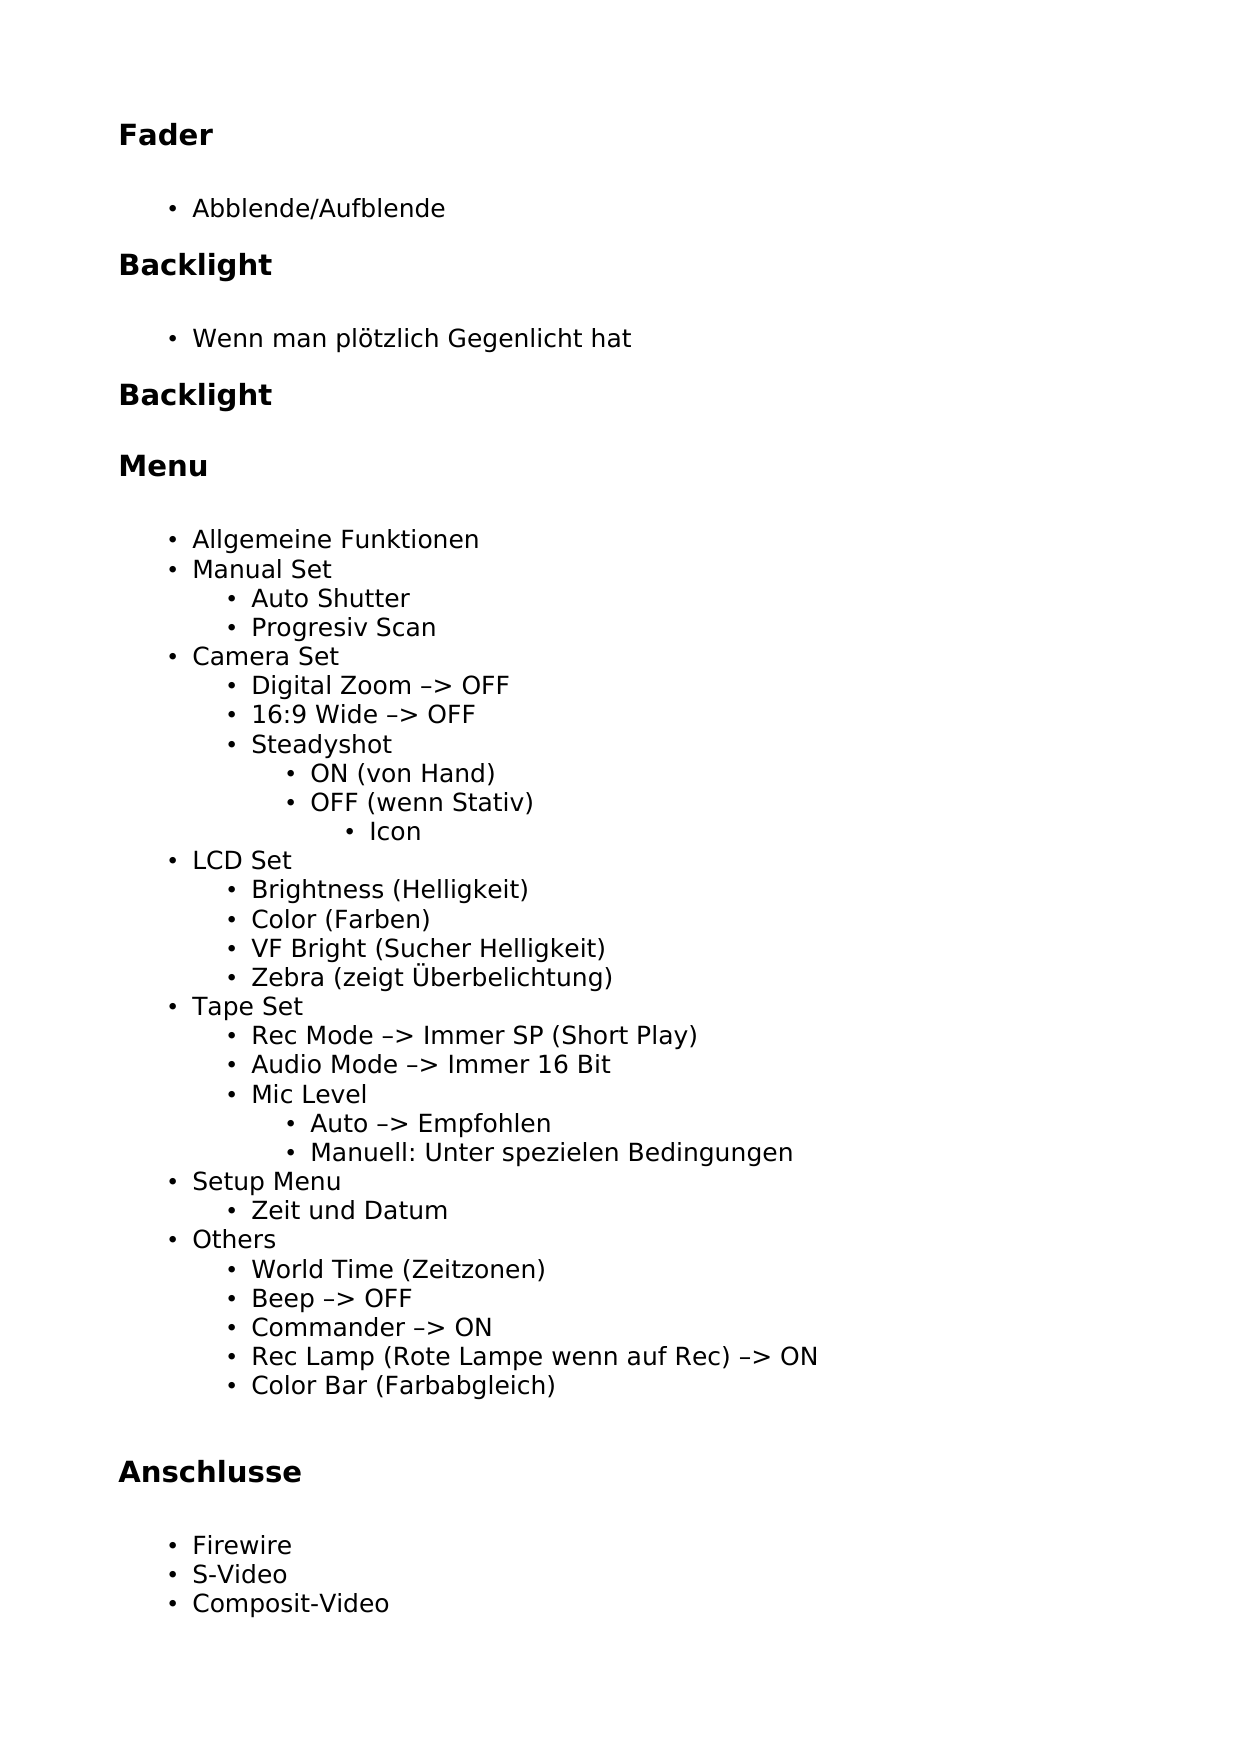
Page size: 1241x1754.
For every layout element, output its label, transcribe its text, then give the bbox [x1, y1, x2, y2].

list Others [177, 1226, 1122, 1255]
list Color Bar (Farbabgleich) [236, 1372, 1122, 1401]
list Firewire [177, 1531, 1122, 1560]
list Auto Shutter [236, 584, 1122, 613]
list Manual Set [177, 555, 1122, 584]
list World Time (Zeitzonen) [236, 1255, 1122, 1284]
subtitle Backlight [118, 378, 1122, 412]
list Progresiv Scan [236, 613, 1122, 642]
subtitle Backlight [118, 248, 1122, 282]
list VF Bright (Sucher Helligkeit) [236, 934, 1122, 963]
list Rec Mode –> Immer SP (Short Play) [236, 1022, 1122, 1051]
list Zeit und Datum [236, 1197, 1122, 1226]
list ON (von Hand) [295, 759, 1122, 788]
list S-Video [177, 1560, 1122, 1589]
list Zebra (zeigt Überbelichtung) [236, 963, 1122, 992]
list Composit-Video [177, 1589, 1122, 1619]
list Tape Set [177, 992, 1122, 1022]
list Wenn man plötzlich Gegenlicht hat [177, 324, 1122, 353]
list Rec Lamp (Rote Lampe wenn auf Rec) –> ON [236, 1342, 1122, 1372]
list Mic Level [236, 1080, 1122, 1109]
subtitle Menu [118, 450, 1122, 484]
list Camera Set [177, 642, 1122, 672]
subtitle Fader [118, 118, 1122, 152]
list Color (Farben) [236, 905, 1122, 934]
list Audio Mode –> Immer 16 Bit [236, 1051, 1122, 1080]
list Allgemeine Funktionen [177, 526, 1122, 555]
list Commander –> ON [236, 1313, 1122, 1342]
list Icon [354, 817, 1122, 847]
list Setup Menu [177, 1167, 1122, 1197]
list Abblende/Aufblende [177, 194, 1122, 223]
list Digital Zoom –> OFF [236, 672, 1122, 701]
list 16:9 Wide –> OFF [236, 701, 1122, 730]
list Steadyshot [236, 730, 1122, 759]
subtitle Anschlusse [118, 1455, 1122, 1489]
list OFF (wenn Stativ) [295, 788, 1122, 817]
list Beep –> OFF [236, 1284, 1122, 1313]
list Brightness (Helligkeit) [236, 876, 1122, 905]
list Auto –> Empfohlen [295, 1109, 1122, 1138]
list Manuell: Unter spezielen Bedingungen [295, 1138, 1122, 1167]
list LCD Set [177, 847, 1122, 876]
